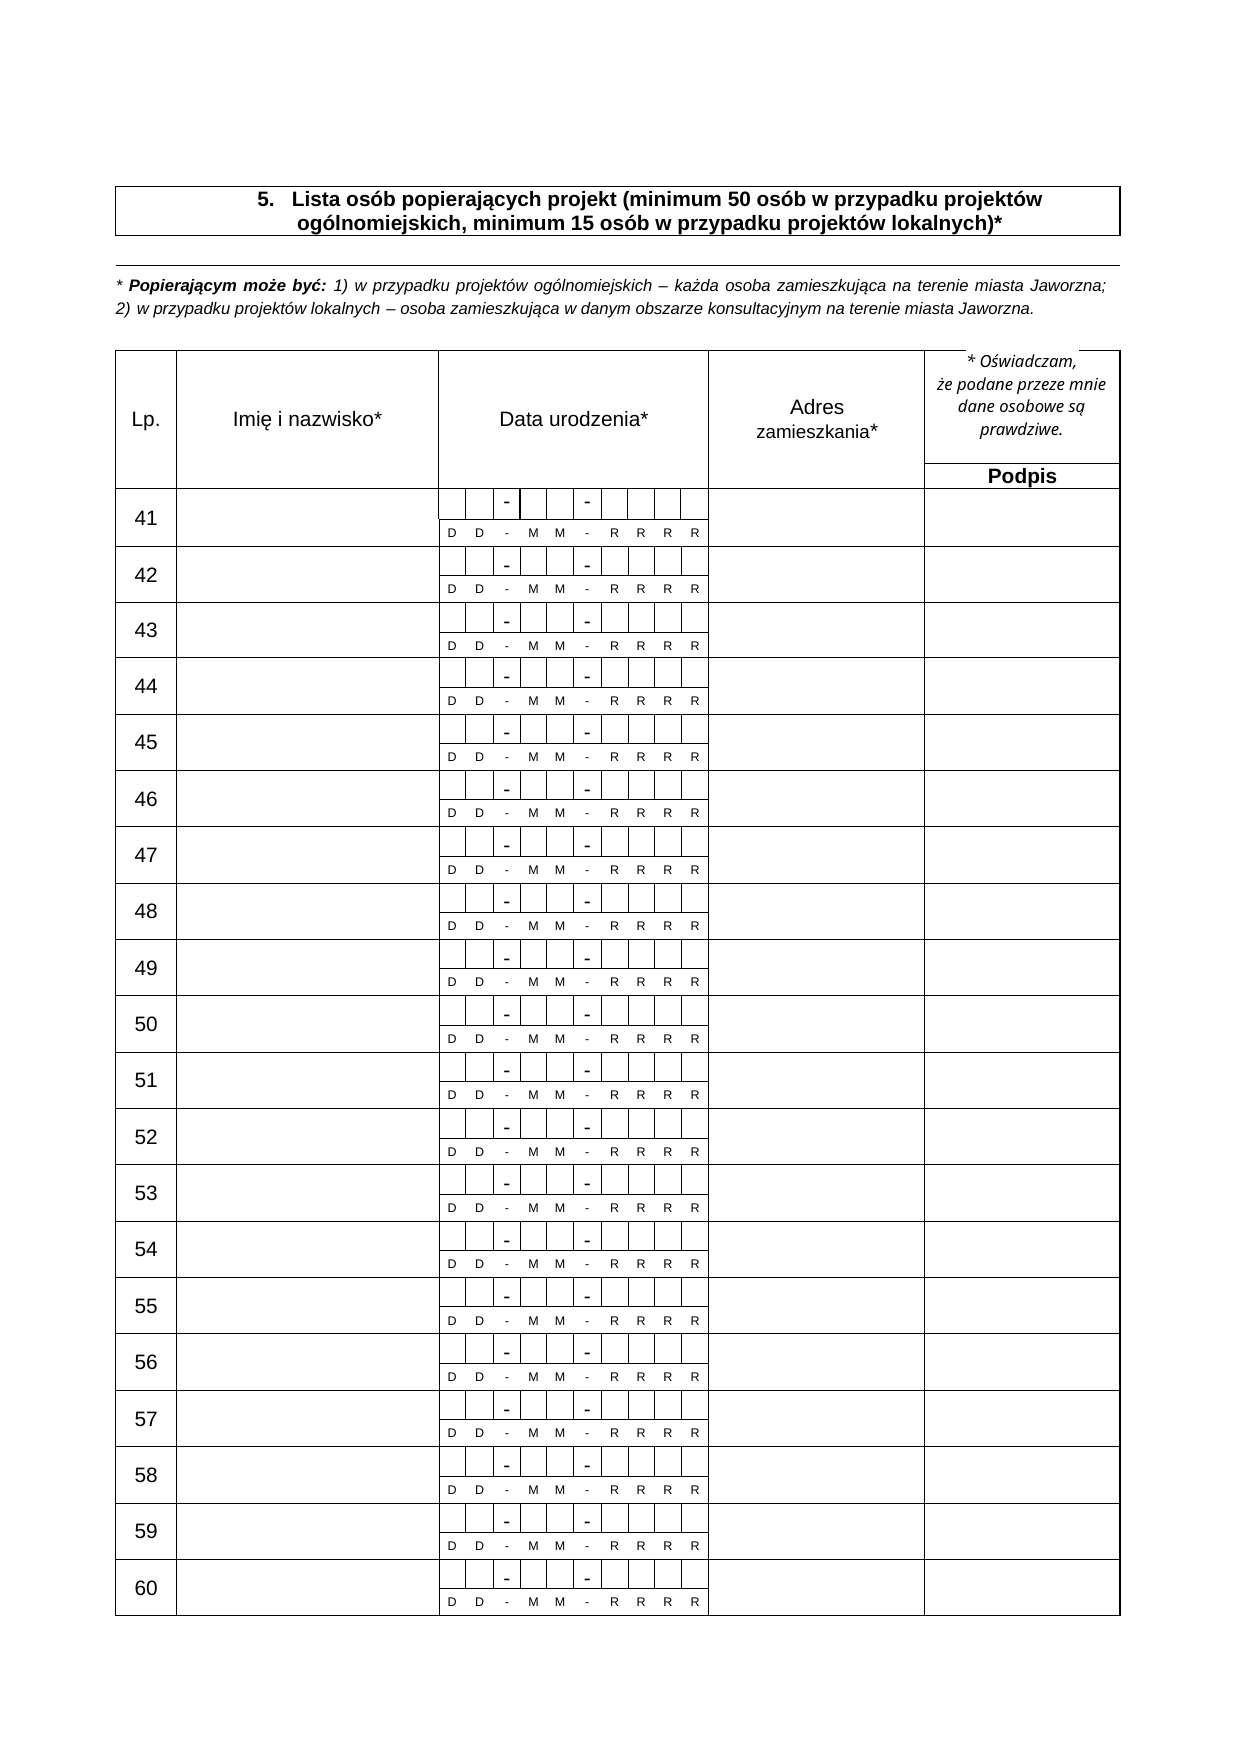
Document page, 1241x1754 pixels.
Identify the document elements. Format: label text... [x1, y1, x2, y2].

table_cell - [493, 576, 520, 602]
table_cell D [440, 744, 465, 770]
table_cell R [628, 1082, 654, 1108]
table_cell [547, 1560, 573, 1588]
table_cell R [654, 1026, 681, 1052]
table_cell [655, 1447, 681, 1476]
table_cell [177, 827, 439, 882]
table_cell [602, 1053, 628, 1081]
table_cell [466, 1053, 493, 1081]
table_cell [709, 827, 924, 882]
table_cell [177, 996, 439, 1052]
table_cell D [440, 1026, 465, 1052]
table_cell Adres zamieszkania* [709, 351, 924, 488]
table_cell 42 [116, 547, 176, 602]
table_cell [466, 884, 493, 912]
table_cell D [465, 576, 493, 602]
table_cell M [546, 1195, 573, 1221]
table_cell [629, 1165, 654, 1194]
table_cell [440, 996, 465, 1025]
table_cell [177, 1109, 439, 1164]
table_cell - [573, 800, 601, 826]
table_cell R [601, 744, 628, 770]
table_cell [547, 996, 573, 1025]
table_cell - [573, 1589, 601, 1615]
table_cell - [574, 940, 601, 968]
table_cell - [574, 771, 601, 799]
table_cell [709, 771, 924, 826]
table_cell R [681, 800, 708, 826]
table_cell M [520, 1195, 546, 1221]
table_cell M [546, 1139, 573, 1164]
table_cell D [440, 969, 465, 995]
table_cell [925, 1222, 1119, 1277]
table_cell - [573, 969, 601, 995]
table_cell R [601, 969, 628, 995]
table_cell 55 [116, 1278, 176, 1333]
table_cell [602, 1447, 628, 1476]
table_cell R [601, 1195, 628, 1221]
table_cell 58 [116, 1447, 176, 1502]
table_cell R [628, 1307, 654, 1333]
table_cell M [546, 1364, 573, 1390]
table_cell [629, 1391, 654, 1419]
table_cell R [601, 1477, 628, 1502]
table_cell - [493, 744, 520, 770]
table_cell [466, 1391, 493, 1419]
table_cell [682, 1334, 708, 1363]
table_cell R [681, 688, 708, 713]
table_cell R [681, 1251, 708, 1277]
table_cell - [494, 827, 520, 856]
table_cell - [493, 1082, 520, 1108]
table_cell - [573, 913, 601, 939]
table_cell [709, 996, 924, 1052]
table_cell [629, 1560, 654, 1588]
table_cell [682, 1560, 708, 1588]
table_cell [925, 940, 1119, 995]
table_cell [655, 1278, 681, 1306]
table_cell [521, 547, 546, 575]
table_cell [466, 996, 493, 1025]
table_cell D [440, 1195, 465, 1221]
table_cell 50 [116, 996, 176, 1052]
table_cell - [574, 827, 601, 856]
table_cell - [573, 1082, 601, 1108]
table_cell [925, 1504, 1119, 1559]
table_cell [682, 1504, 708, 1532]
table_cell M [520, 969, 546, 995]
table_cell D [465, 1195, 493, 1221]
table_cell - [574, 1504, 601, 1532]
table_cell - [494, 715, 520, 743]
table_cell [521, 1053, 546, 1081]
table_cell - [574, 547, 601, 575]
table_cell [439, 489, 465, 519]
table_cell - [494, 771, 520, 799]
table_cell M [546, 633, 573, 657]
table_cell [629, 603, 654, 632]
table_cell [521, 1278, 546, 1306]
table_cell [655, 715, 681, 743]
table_cell R [681, 857, 708, 882]
table_cell * Oświadczam, że podane przeze mnie dane osobowe są prawdziwe. [925, 351, 1119, 463]
table_cell [925, 1109, 1119, 1164]
table_cell R [681, 1477, 708, 1502]
table_cell [521, 603, 546, 632]
table_cell R [681, 633, 708, 657]
table_cell M [520, 857, 546, 882]
table_cell [925, 884, 1119, 939]
table_cell [177, 547, 439, 602]
table_cell [466, 547, 493, 575]
table_cell [709, 1334, 924, 1390]
table_cell [629, 1278, 654, 1306]
table_cell - [574, 996, 601, 1025]
table_cell R [681, 1307, 708, 1333]
table_cell R [601, 1082, 628, 1108]
table_cell - [493, 969, 520, 995]
table_cell R [654, 1082, 681, 1108]
table_cell [521, 715, 546, 743]
table_cell M [520, 913, 546, 939]
table_cell R [654, 969, 681, 995]
table_cell D [465, 520, 493, 546]
table_cell [466, 603, 493, 632]
table_cell D [465, 744, 493, 770]
table_cell M [546, 969, 573, 995]
table_cell - [493, 1477, 520, 1502]
table_cell - [573, 1477, 601, 1502]
table_cell M [520, 800, 546, 826]
table_cell [925, 1391, 1119, 1446]
table_cell [602, 1504, 628, 1532]
table_cell [628, 489, 654, 519]
table_cell [709, 1222, 924, 1277]
table_cell R [628, 520, 654, 546]
table_cell D [465, 1026, 493, 1052]
table_cell R [601, 576, 628, 602]
table_cell Data urodzenia* [439, 351, 708, 488]
table_cell [655, 1222, 681, 1250]
table_cell [521, 1109, 546, 1137]
table_cell [547, 603, 573, 632]
table_cell M [546, 688, 573, 713]
table_cell [547, 1504, 573, 1532]
table_cell - [493, 1420, 520, 1446]
table_cell [521, 940, 546, 968]
table_cell 45 [116, 715, 176, 770]
table_cell D [465, 913, 493, 939]
table_cell D [465, 800, 493, 826]
table_cell [709, 603, 924, 657]
table_cell R [654, 1195, 681, 1221]
table_cell R [654, 744, 681, 770]
table_cell - [573, 1307, 601, 1333]
table_cell M [520, 1420, 546, 1446]
table_cell [521, 771, 546, 799]
table_cell - [494, 1504, 520, 1532]
table_cell M [546, 1477, 573, 1502]
table_cell [602, 1222, 628, 1250]
table_cell [547, 1109, 573, 1137]
table_cell D [465, 1589, 493, 1615]
table_cell - [494, 940, 520, 968]
table_cell - [574, 1560, 601, 1588]
table_cell [547, 1222, 573, 1250]
table_cell [177, 1391, 439, 1446]
table_cell [440, 1560, 465, 1588]
table_cell R [601, 520, 628, 546]
table_cell [655, 603, 681, 632]
table_header * Popierającym może być: 1) w przypadku projektów ogólnomiejskich – każda osoba zamieszkująca na terenie miasta Jaworzna; 2) w przypadku projektów lokalnych – osoba zamieszkująca w danym obszarze konsultacyjnym na terenie miasta Jaworzna. [116, 266, 1120, 349]
table_cell [521, 489, 546, 519]
table_cell [466, 771, 493, 799]
table_cell M [546, 1082, 573, 1108]
table_cell R [628, 1589, 654, 1615]
table_cell [629, 1504, 654, 1532]
table_cell - [494, 1391, 520, 1419]
table_cell - [574, 884, 601, 912]
table_cell 56 [116, 1334, 176, 1390]
table_cell [602, 1334, 628, 1363]
table_cell - [493, 1251, 520, 1277]
table_cell D [440, 800, 465, 826]
table_cell D [465, 1533, 493, 1559]
table_cell [655, 1560, 681, 1588]
table_cell [466, 1278, 493, 1306]
table_cell [629, 658, 654, 687]
table_cell [547, 827, 573, 856]
table_cell R [681, 1364, 708, 1390]
table_cell [521, 1447, 546, 1476]
table_cell M [546, 1251, 573, 1277]
table_cell D [465, 1420, 493, 1446]
table_cell R [601, 1307, 628, 1333]
table_cell [440, 940, 465, 968]
table_cell - [573, 688, 601, 713]
table_cell D [440, 576, 465, 602]
table_cell - [494, 1222, 520, 1250]
table_cell R [601, 1251, 628, 1277]
table_cell - [494, 489, 519, 519]
table_cell R [601, 1139, 628, 1164]
table_cell R [628, 1139, 654, 1164]
table_cell - [493, 688, 520, 713]
table_cell [682, 1109, 708, 1137]
table_cell [709, 658, 924, 713]
table_cell R [601, 1026, 628, 1052]
table_cell [547, 489, 573, 519]
table_cell D [465, 1364, 493, 1390]
table_cell R [601, 1533, 628, 1559]
table_cell D [465, 969, 493, 995]
table_cell - [573, 520, 601, 546]
table_cell [629, 1053, 654, 1081]
table_cell [177, 1053, 439, 1108]
table_cell [466, 715, 493, 743]
table_cell [602, 884, 628, 912]
table_cell [602, 771, 628, 799]
table_cell M [546, 1307, 573, 1333]
table_cell D [440, 1420, 465, 1446]
table_cell [682, 1278, 708, 1306]
table_cell 46 [116, 771, 176, 826]
table_cell - [493, 1364, 520, 1390]
table_cell [466, 1560, 493, 1588]
table_cell [682, 827, 708, 856]
table_cell [682, 1165, 708, 1194]
table_cell [655, 547, 681, 575]
table_cell [602, 996, 628, 1025]
table_cell [682, 547, 708, 575]
table_cell - [574, 658, 601, 687]
table_cell [547, 715, 573, 743]
table_cell Podpis [925, 464, 1119, 488]
table_cell [547, 547, 573, 575]
table_cell [440, 1278, 465, 1306]
table_cell R [628, 744, 654, 770]
table_cell [547, 884, 573, 912]
table_cell [629, 1222, 654, 1250]
table_cell D [440, 1082, 465, 1108]
table_cell M [520, 1589, 546, 1615]
table_cell [709, 1053, 924, 1108]
table_cell [602, 547, 628, 575]
table_cell [602, 658, 628, 687]
table_cell [440, 1053, 465, 1081]
table_cell M [546, 1589, 573, 1615]
table_cell [629, 547, 654, 575]
table_cell [925, 1278, 1119, 1333]
table_cell R [628, 1251, 654, 1277]
table_cell [177, 940, 439, 995]
table_cell R [601, 857, 628, 882]
table_cell - [573, 576, 601, 602]
table_cell [629, 1447, 654, 1476]
table_cell - [574, 603, 601, 632]
table_cell - [573, 1533, 601, 1559]
table_cell R [628, 1420, 654, 1446]
table_cell [440, 771, 465, 799]
table_cell M [520, 1364, 546, 1390]
table_cell - [493, 913, 520, 939]
table_cell R [681, 1026, 708, 1052]
table_cell R [628, 969, 654, 995]
table_cell [655, 1504, 681, 1532]
table_cell [709, 715, 924, 770]
table_cell [629, 1334, 654, 1363]
table_cell R [654, 1251, 681, 1277]
table_cell R [654, 520, 681, 546]
table_cell [709, 1504, 924, 1559]
table_cell [681, 489, 708, 519]
table_cell D [465, 857, 493, 882]
table_cell 51 [116, 1053, 176, 1108]
table_cell R [628, 1533, 654, 1559]
table_cell - [494, 1278, 520, 1306]
table_cell [466, 940, 493, 968]
table_cell [521, 884, 546, 912]
table_cell [177, 658, 439, 713]
table_cell M [546, 800, 573, 826]
table_cell [925, 1447, 1119, 1502]
table_cell - [493, 1589, 520, 1615]
table_cell - [574, 1053, 601, 1081]
table_cell - [573, 1139, 601, 1164]
table_cell [925, 827, 1119, 882]
table_cell M [520, 1477, 546, 1502]
table_cell [466, 1334, 493, 1363]
table_cell [925, 1334, 1119, 1390]
table_cell D [440, 1589, 465, 1615]
table_cell [925, 603, 1119, 657]
table_cell - [573, 1195, 601, 1221]
table_cell R [628, 800, 654, 826]
table_cell - [493, 800, 520, 826]
table_cell [521, 827, 546, 856]
table_cell [547, 1447, 573, 1476]
table_cell - [573, 1251, 601, 1277]
table_cell M [520, 1082, 546, 1108]
table_cell [602, 1560, 628, 1588]
table_cell [682, 1391, 708, 1419]
table_cell R [654, 1533, 681, 1559]
table_cell - [493, 1139, 520, 1164]
table_cell [440, 1447, 465, 1476]
table_cell M [546, 857, 573, 882]
table_cell [925, 658, 1119, 713]
table_cell R [601, 800, 628, 826]
table_cell [925, 1560, 1119, 1615]
table_cell [440, 603, 465, 632]
table_cell R [681, 913, 708, 939]
table_cell 43 [116, 603, 176, 657]
table_cell [629, 771, 654, 799]
table_cell D [440, 857, 465, 882]
table_cell Imię i nazwisko* [177, 351, 438, 488]
table_cell [629, 940, 654, 968]
table_cell R [601, 1420, 628, 1446]
table_cell M [520, 1139, 546, 1164]
table_cell M [546, 1026, 573, 1052]
table_cell [440, 715, 465, 743]
table_cell R [654, 633, 681, 657]
table_cell [602, 489, 627, 519]
table_cell R [681, 1195, 708, 1221]
table_cell R [654, 1477, 681, 1502]
table_cell [655, 996, 681, 1025]
table_cell [466, 489, 493, 519]
table_cell [709, 1560, 924, 1615]
table_cell [547, 658, 573, 687]
table_cell [547, 1165, 573, 1194]
table_cell [521, 1165, 546, 1194]
table_cell [440, 1334, 465, 1363]
table_cell 48 [116, 884, 176, 939]
table_cell [466, 1165, 493, 1194]
table_cell [682, 715, 708, 743]
table_cell - [574, 1165, 601, 1194]
table_cell 41 [116, 489, 176, 546]
table_cell M [520, 576, 546, 602]
table_cell [602, 827, 628, 856]
table_cell - [574, 715, 601, 743]
table_cell [466, 1222, 493, 1250]
table_cell R [601, 913, 628, 939]
table_cell [655, 1391, 681, 1419]
table_cell - [493, 1533, 520, 1559]
table_cell [602, 1165, 628, 1194]
table_cell - [494, 658, 520, 687]
table_cell [466, 827, 493, 856]
table_cell [682, 1447, 708, 1476]
table_cell 47 [116, 827, 176, 882]
table_cell M [520, 1251, 546, 1277]
table_cell [655, 1053, 681, 1081]
table_cell - [493, 520, 520, 546]
table_cell M [520, 688, 546, 713]
table_cell [440, 1504, 465, 1532]
table_cell D [465, 633, 493, 657]
table_cell M [520, 633, 546, 657]
table_cell [682, 1053, 708, 1081]
table_cell R [681, 1589, 708, 1615]
table_cell [602, 940, 628, 968]
table_cell - [574, 1334, 601, 1363]
table_cell [440, 827, 465, 856]
table_cell [177, 884, 439, 939]
table_cell [655, 827, 681, 856]
table_cell R [601, 1589, 628, 1615]
table_cell D [440, 1364, 465, 1390]
table_cell [440, 1165, 465, 1194]
table_cell - [574, 1447, 601, 1476]
table_cell R [654, 576, 681, 602]
table_cell [521, 1504, 546, 1532]
table_cell - [494, 603, 520, 632]
table_cell R [654, 1139, 681, 1164]
table_cell - [573, 1420, 601, 1446]
table_cell [440, 1109, 465, 1137]
table_cell [177, 1447, 439, 1502]
table_cell D [465, 1477, 493, 1502]
table_cell R [628, 633, 654, 657]
table_cell [682, 658, 708, 687]
table_cell - [493, 857, 520, 882]
table_cell [709, 1447, 924, 1502]
table_cell 52 [116, 1109, 176, 1164]
table_cell R [628, 913, 654, 939]
table_cell [629, 884, 654, 912]
table_cell [602, 1391, 628, 1419]
table_cell [440, 1222, 465, 1250]
table_cell [440, 1391, 465, 1419]
table_cell - [494, 1447, 520, 1476]
table_cell [682, 603, 708, 632]
table_cell R [654, 857, 681, 882]
table_cell [547, 1053, 573, 1081]
table_cell 44 [116, 658, 176, 713]
table_cell [547, 1278, 573, 1306]
table_cell R [654, 913, 681, 939]
table_cell R [628, 1195, 654, 1221]
table_cell R [654, 1420, 681, 1446]
table_cell [682, 1222, 708, 1250]
table_cell [655, 658, 681, 687]
table_cell D [465, 1251, 493, 1277]
table_cell R [601, 1364, 628, 1390]
table_cell R [628, 576, 654, 602]
table_cell [709, 489, 924, 546]
table_cell [925, 547, 1119, 602]
table_cell [521, 1391, 546, 1419]
table_cell [177, 489, 439, 546]
table_cell M [546, 1420, 573, 1446]
table_cell D [440, 1307, 465, 1333]
table_cell [709, 884, 924, 939]
table_cell R [681, 1533, 708, 1559]
table_cell [602, 1278, 628, 1306]
table_cell 54 [116, 1222, 176, 1277]
table_cell Lp. [116, 351, 176, 488]
table_cell R [654, 1307, 681, 1333]
table_cell - [493, 1195, 520, 1221]
table_cell [440, 884, 465, 912]
table_cell R [681, 1139, 708, 1164]
table_cell - [574, 1222, 601, 1250]
table_cell [521, 1560, 546, 1588]
table_cell R [628, 1364, 654, 1390]
table_cell [655, 1334, 681, 1363]
table_cell [602, 1109, 628, 1137]
table_cell [177, 771, 439, 826]
table_cell M [520, 1026, 546, 1052]
table_cell D [465, 1139, 493, 1164]
table_cell [521, 658, 546, 687]
table_cell D [440, 1251, 465, 1277]
table_cell R [601, 633, 628, 657]
table_cell [177, 1222, 439, 1277]
table_cell M [546, 913, 573, 939]
table_cell [629, 1109, 654, 1137]
table_cell - [573, 633, 601, 657]
table_cell R [681, 576, 708, 602]
table_cell [682, 771, 708, 799]
table_cell M [546, 744, 573, 770]
table_cell [547, 1391, 573, 1419]
table_cell [440, 658, 465, 687]
table_cell R [681, 1420, 708, 1446]
table_cell R [628, 1026, 654, 1052]
table_cell - [574, 489, 601, 519]
table_cell [629, 715, 654, 743]
table_cell [925, 1053, 1119, 1108]
table_cell - [573, 1026, 601, 1052]
table_cell D [440, 1477, 465, 1502]
table_cell [682, 884, 708, 912]
table_cell R [601, 688, 628, 713]
table_cell [602, 603, 628, 632]
table_cell [521, 1334, 546, 1363]
table_cell R [681, 1082, 708, 1108]
table_cell D [465, 1082, 493, 1108]
table_cell - [574, 1109, 601, 1137]
table_cell - [574, 1278, 601, 1306]
table_cell R [654, 800, 681, 826]
table_cell [629, 827, 654, 856]
table_cell R [654, 688, 681, 713]
table_cell [709, 940, 924, 995]
table_cell M [546, 520, 573, 546]
table_cell [925, 489, 1119, 546]
table_cell R [681, 969, 708, 995]
table_cell - [573, 857, 601, 882]
table_header 5. Lista osób popierających projekt (minimum 50 osób w przypadku projektów ogólnomiejskich, minimum 15 osób w przypadku projektów lokalnych)* [116, 187, 1119, 235]
table_cell M [520, 744, 546, 770]
table_cell R [681, 520, 708, 546]
table_cell [466, 658, 493, 687]
table_cell D [440, 688, 465, 713]
table_cell R [628, 857, 654, 882]
table_cell - [494, 1165, 520, 1194]
table_cell 49 [116, 940, 176, 995]
table_cell [177, 1165, 439, 1221]
table_cell 57 [116, 1391, 176, 1446]
table_cell - [494, 884, 520, 912]
table_cell [925, 996, 1119, 1052]
table_cell [655, 771, 681, 799]
table_cell R [654, 1589, 681, 1615]
table_cell D [465, 688, 493, 713]
table_cell - [494, 996, 520, 1025]
table_cell - [494, 1334, 520, 1363]
table_cell [466, 1109, 493, 1137]
table_cell [709, 547, 924, 602]
table_cell M [520, 1533, 546, 1559]
table_cell [709, 1165, 924, 1221]
table_cell [177, 603, 439, 657]
table_cell M [520, 520, 546, 546]
table_cell M [546, 576, 573, 602]
table_cell D [440, 913, 465, 939]
table_cell 60 [116, 1560, 176, 1615]
table_cell [655, 940, 681, 968]
table_cell [925, 715, 1119, 770]
table_cell D [440, 1533, 465, 1559]
table_cell [655, 1109, 681, 1137]
table_cell D [440, 1139, 465, 1164]
table_cell - [494, 1053, 520, 1081]
table_cell [547, 1334, 573, 1363]
table_cell [925, 1165, 1119, 1221]
table_cell - [573, 1364, 601, 1390]
table_cell [709, 1278, 924, 1333]
table_cell [655, 1165, 681, 1194]
table_cell [602, 715, 628, 743]
table_cell R [628, 688, 654, 713]
table_cell [466, 1447, 493, 1476]
table_cell [682, 996, 708, 1025]
table_cell [655, 884, 681, 912]
table_cell [177, 1278, 439, 1333]
table_cell [466, 1504, 493, 1532]
table_cell - [574, 1391, 601, 1419]
table_cell R [654, 1364, 681, 1390]
table_cell [709, 1109, 924, 1164]
table_cell - [494, 1560, 520, 1588]
table_cell - [493, 1307, 520, 1333]
table_cell - [494, 1109, 520, 1137]
table_cell R [628, 1477, 654, 1502]
table_cell D [465, 1307, 493, 1333]
table_cell 59 [116, 1504, 176, 1559]
table_cell [440, 547, 465, 575]
table_cell 53 [116, 1165, 176, 1221]
table_cell [177, 715, 439, 770]
table_cell R [681, 744, 708, 770]
table_cell M [546, 1533, 573, 1559]
table_cell - [494, 547, 520, 575]
table_cell D [440, 520, 465, 546]
table_cell M [520, 1307, 546, 1333]
table_cell - [493, 1026, 520, 1052]
table_cell [177, 1504, 439, 1559]
table_cell [547, 771, 573, 799]
table_cell [547, 940, 573, 968]
table_cell [521, 996, 546, 1025]
table_cell D [440, 633, 465, 657]
table_cell [709, 1391, 924, 1446]
table_cell [925, 771, 1119, 826]
table_cell [521, 1222, 546, 1250]
table_cell [177, 1560, 439, 1615]
table_cell - [573, 744, 601, 770]
table_cell [629, 996, 654, 1025]
table_cell [655, 489, 680, 519]
table_cell [177, 1334, 439, 1390]
table_cell [682, 940, 708, 968]
table_cell - [493, 633, 520, 657]
